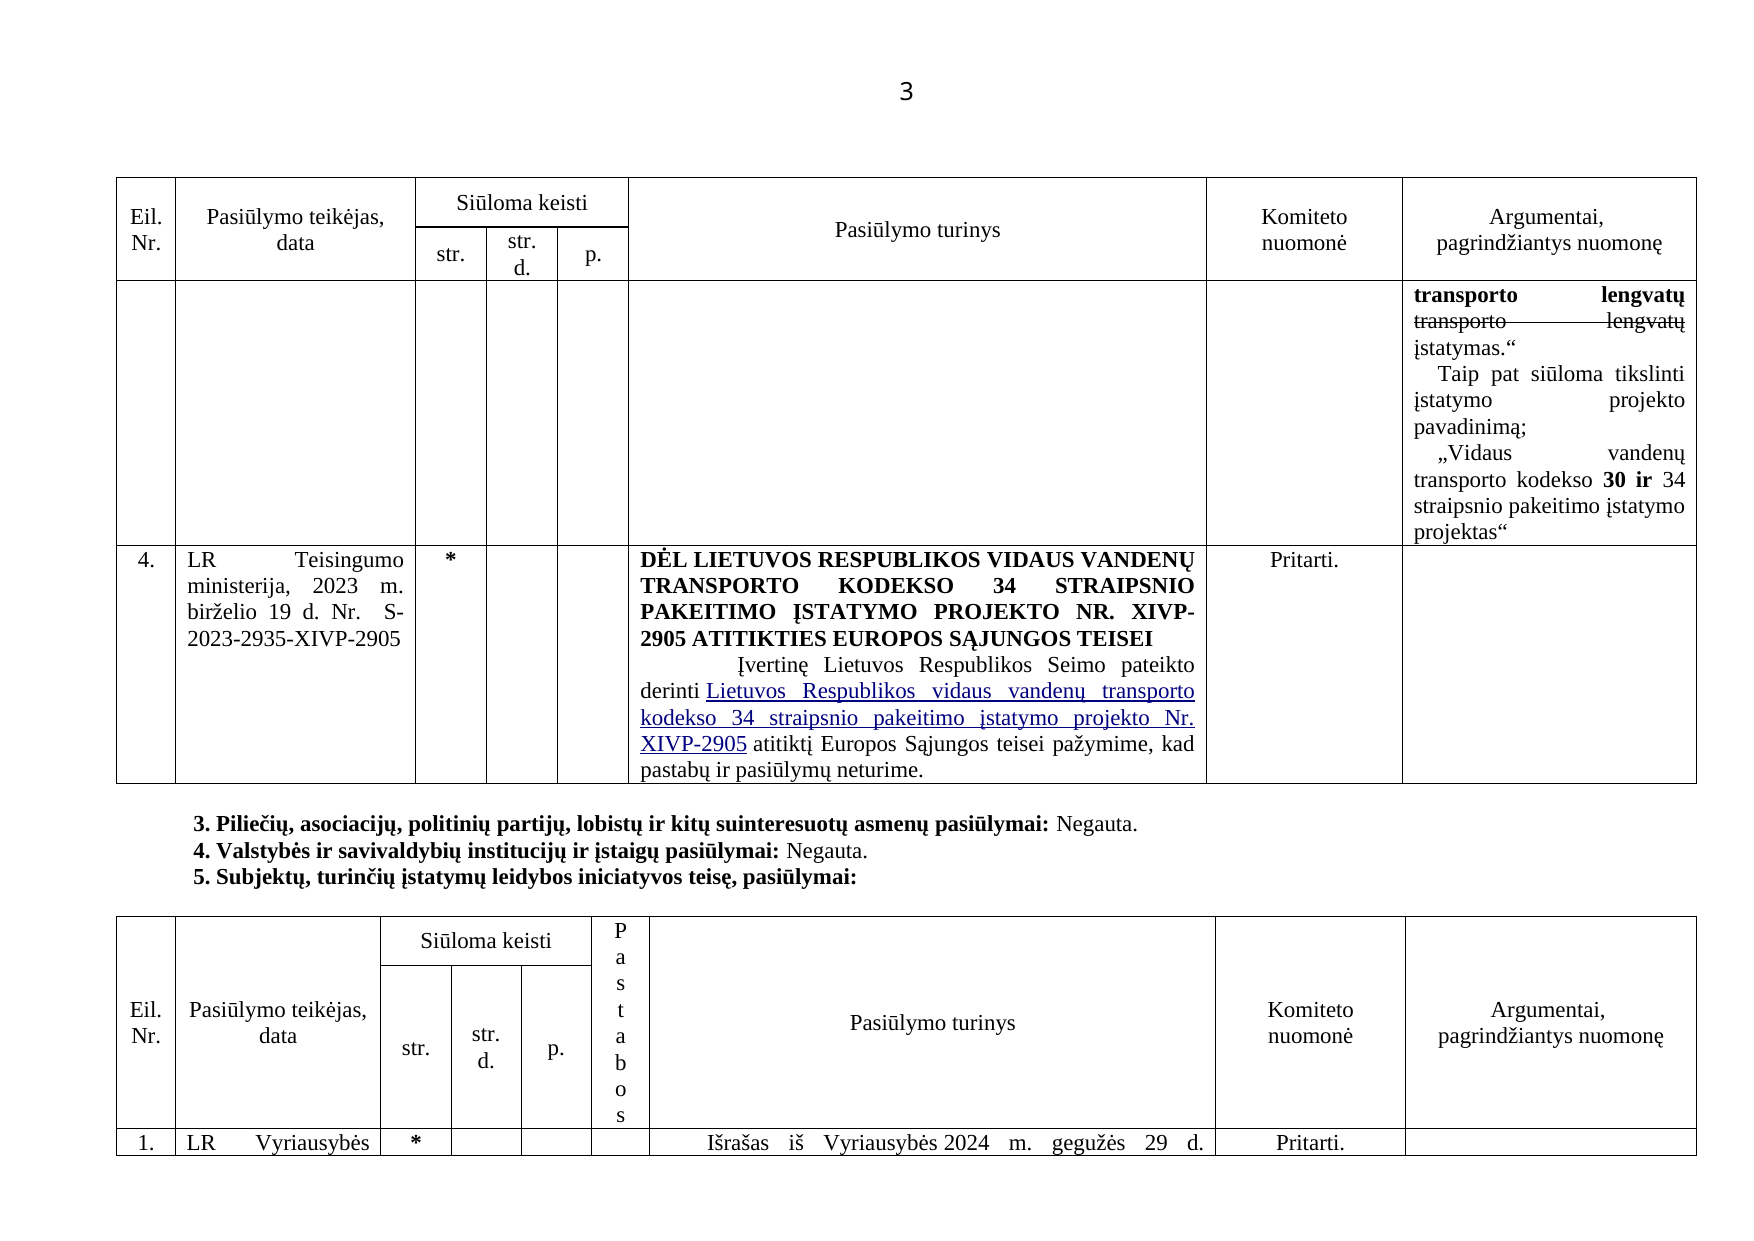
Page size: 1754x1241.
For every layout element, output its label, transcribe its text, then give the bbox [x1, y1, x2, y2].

table_header Pastabos [592, 917, 649, 1128]
table_cell [117, 281, 175, 545]
table_cell Pritarti. [1216, 1129, 1405, 1155]
subtitle 3. Piliečių, asociacijų, politinių partijų, lobistų ir kitų suinteresuotų asmenų pasiūlymai: Negauta. [118, 810, 1695, 837]
table_cell [558, 281, 628, 545]
table_header Eil. Nr. [117, 178, 175, 280]
table_cell [1406, 1129, 1696, 1155]
table_header Pasiūlymo turinys [629, 178, 1206, 280]
table_cell LR Teisingumo ministerija, 2023 m. birželio 19 d. Nr. S-2023-2935-XIVP-2905 [176, 546, 415, 783]
table_cell [487, 546, 557, 783]
table_cell * [416, 546, 486, 783]
table_header Argumentai, pagrindžiantys nuomonę [1406, 917, 1696, 1128]
table_header Komiteto nuomonė [1207, 178, 1402, 280]
table_cell [452, 1129, 521, 1155]
table_cell p. [522, 966, 591, 1128]
table_cell p. [558, 228, 628, 280]
table_header Argumentai, pagrindžiantys nuomonę [1403, 178, 1696, 280]
table_cell [1403, 546, 1696, 783]
table_cell LR Vyriausybės [176, 1129, 380, 1155]
table_cell [1207, 281, 1402, 545]
subtitle 4. Valstybės ir savivaldybių institucijų ir įstaigų pasiūlymai: Negauta. [118, 837, 1695, 863]
table_header Pasiūlymo teikėjas, data [176, 178, 415, 280]
table_cell 4. [117, 546, 175, 783]
table_cell [416, 281, 486, 545]
table_cell str. d. [452, 966, 521, 1128]
table_cell Pritarti. [1207, 546, 1402, 783]
table_header Komiteto nuomonė [1216, 917, 1405, 1128]
table_cell 1. [117, 1129, 175, 1155]
table_cell [558, 546, 628, 783]
table_header Pasiūlymo turinys [650, 917, 1215, 1128]
table_cell transporto lengvatų transporto lengvatų įstatymas.“ Taip pat siūloma tikslinti įstatymo projekto pavadinimą; „Vidaus vandenų transporto kodekso 30 ir 34 straipsnio pakeitimo įstatymo projektas“ [1403, 281, 1696, 545]
table_header Pasiūlymo teikėjas, data [176, 917, 380, 1128]
subtitle 5. Subjektų, turinčių įstatymų leidybos iniciatyvos teisę, pasiūlymai: [118, 863, 1695, 889]
table_cell [629, 281, 1206, 545]
table_cell [592, 1129, 649, 1155]
table_cell [176, 281, 415, 545]
table_cell str. d. [487, 228, 557, 280]
table_cell str. [416, 228, 486, 280]
table_header Siūloma keisti [381, 917, 591, 965]
table_cell [487, 281, 557, 545]
table_cell Išrašas iš Vyriausybės 2024 m. gegužės 29 d. [650, 1129, 1215, 1155]
table_header Eil. Nr. [117, 917, 175, 1128]
table_cell * [381, 1129, 451, 1155]
table_header Siūloma keisti [416, 178, 628, 226]
table_cell [522, 1129, 591, 1155]
table_cell str. [381, 966, 451, 1128]
